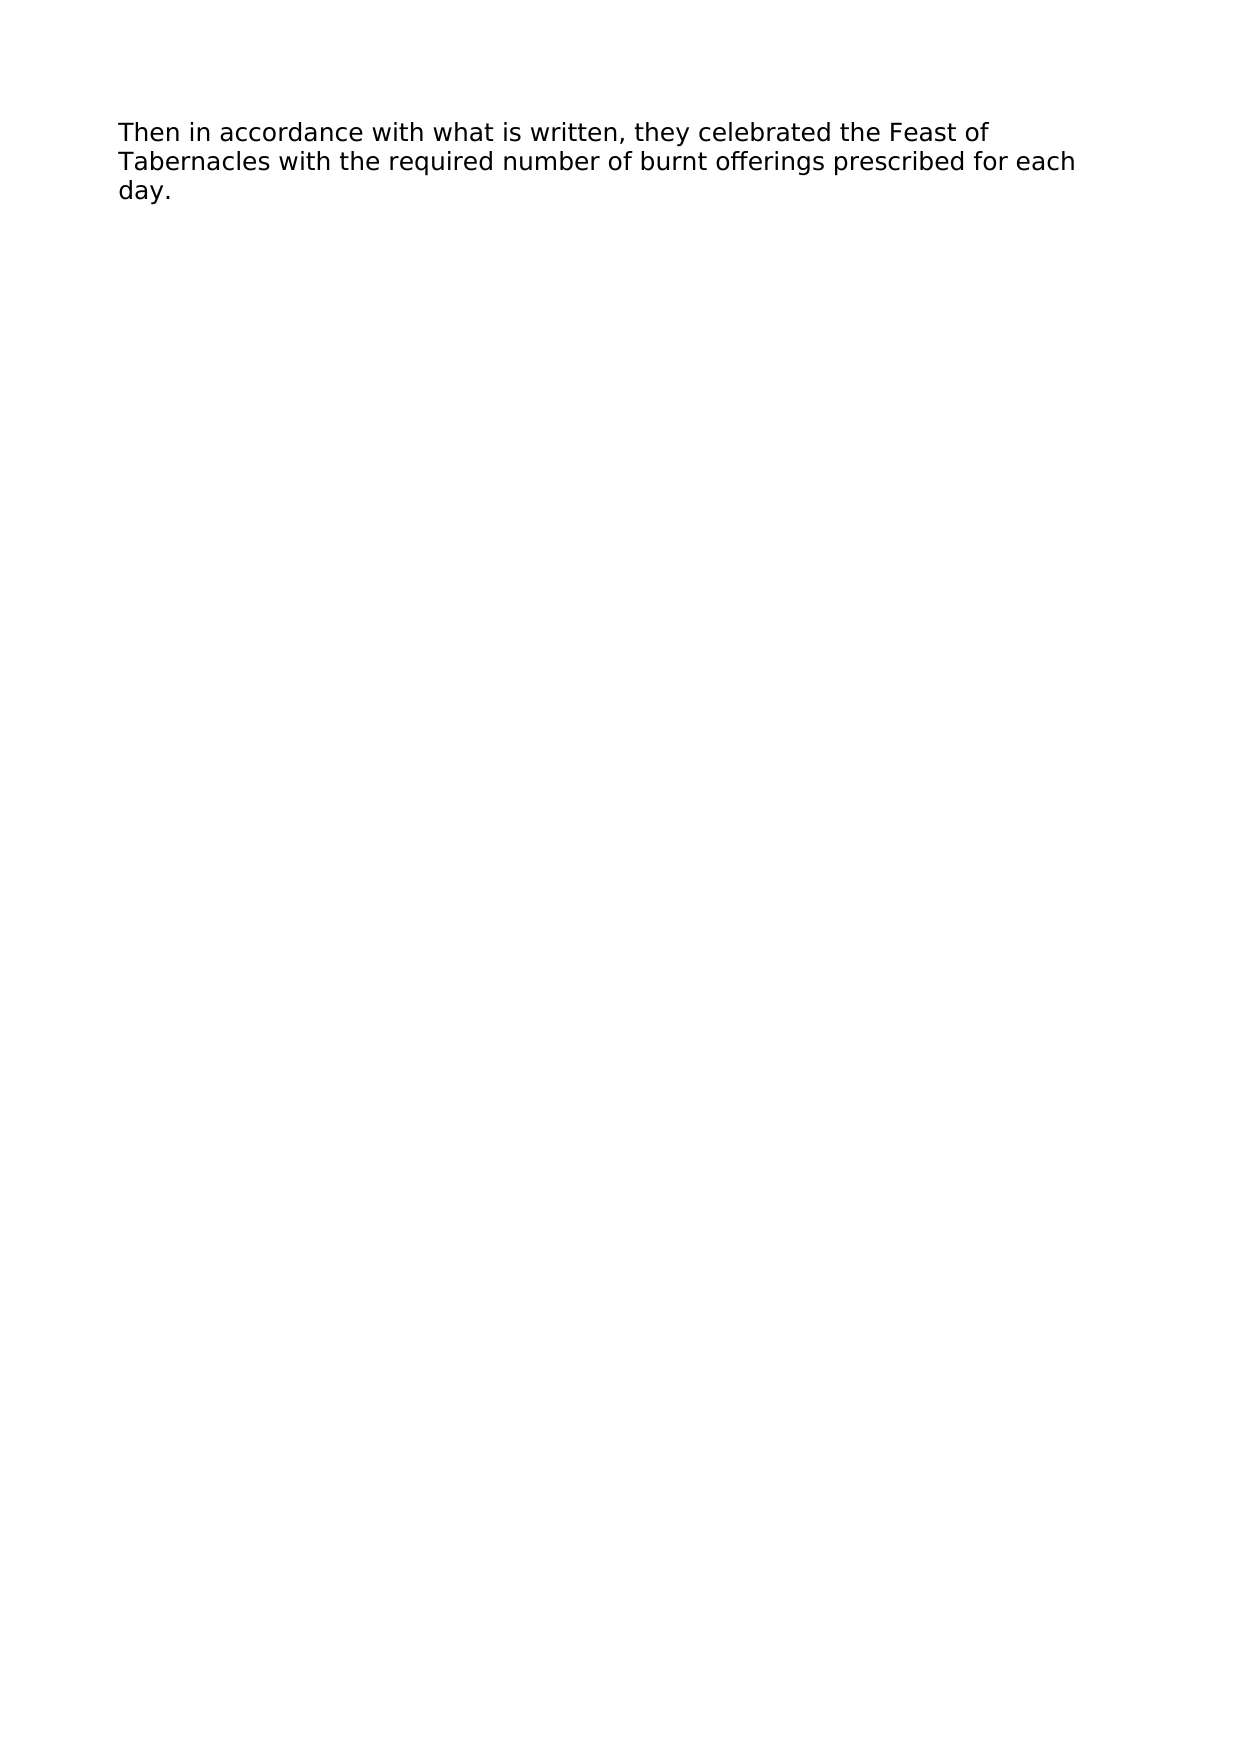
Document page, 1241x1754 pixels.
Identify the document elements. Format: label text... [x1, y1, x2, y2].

text Then in accordance with what is written, they celebrated the Feast of Tabernacles with the required number of burnt offerings prescribed for each day. [118, 118, 1122, 206]
